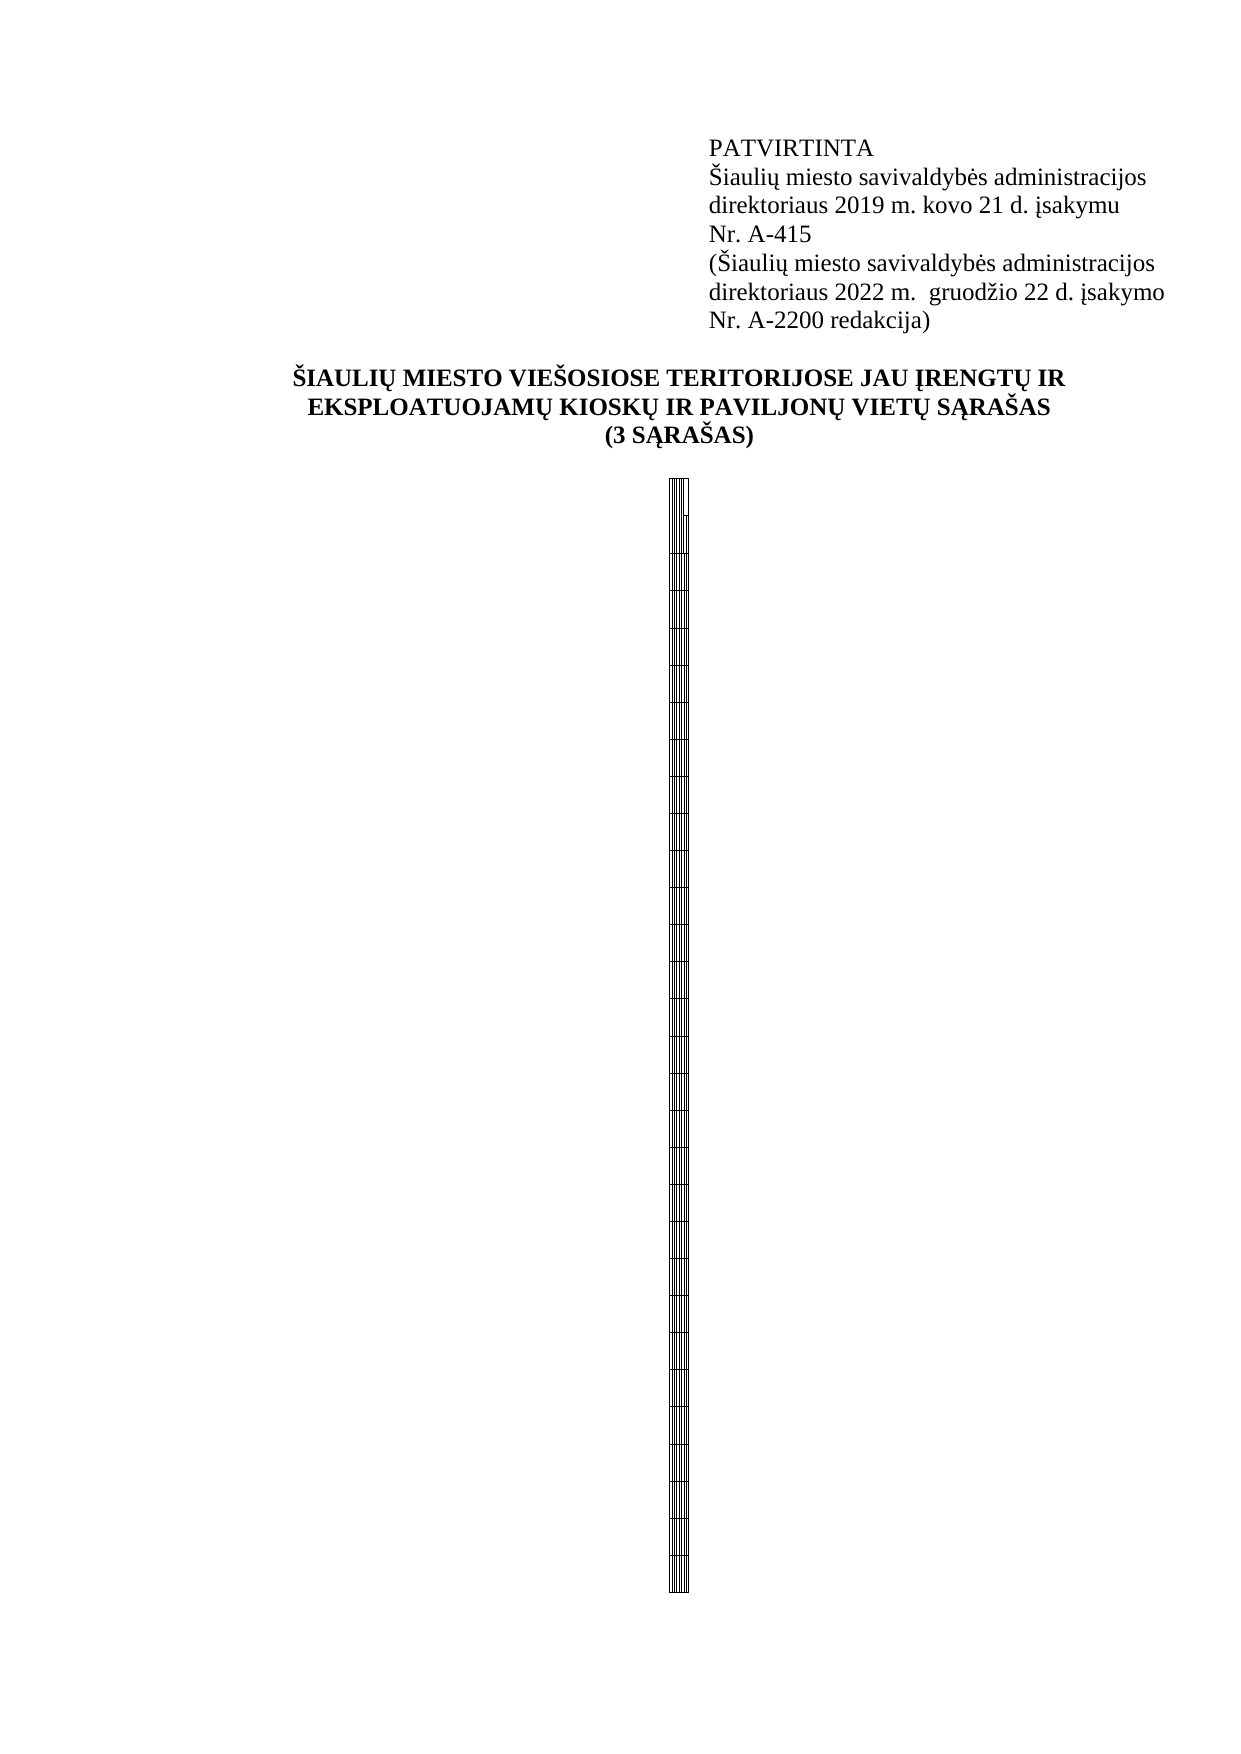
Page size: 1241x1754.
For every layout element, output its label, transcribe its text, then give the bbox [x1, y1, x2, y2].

text PATVIRTINTA [709, 133, 1181, 162]
text Nr. A-415 [709, 219, 1181, 248]
text (Šiaulių miesto savivaldybės administracijos [709, 248, 1181, 277]
text (3 SĄRAŠAS) [177, 420, 1181, 449]
text Nr. A-2200 redakcija) [709, 305, 1181, 334]
text direktoriaus 2022 m. gruodžio 22 d. įsakymo [709, 277, 1181, 305]
text direktoriaus 2019 m. kovo 21 d. įsakymu [709, 190, 1181, 219]
text Šiaulių miesto savivaldybės administracijos [709, 162, 1181, 190]
text ŠIAULIŲ MIESTO VIEŠOSIOSE TERITORIJOSE JAU ĮRENGTŲ IR EKSPLOATUOJAMŲ KIOSKŲ IR PAVILJONŲ VIETŲ SĄRAŠAS [177, 363, 1181, 420]
